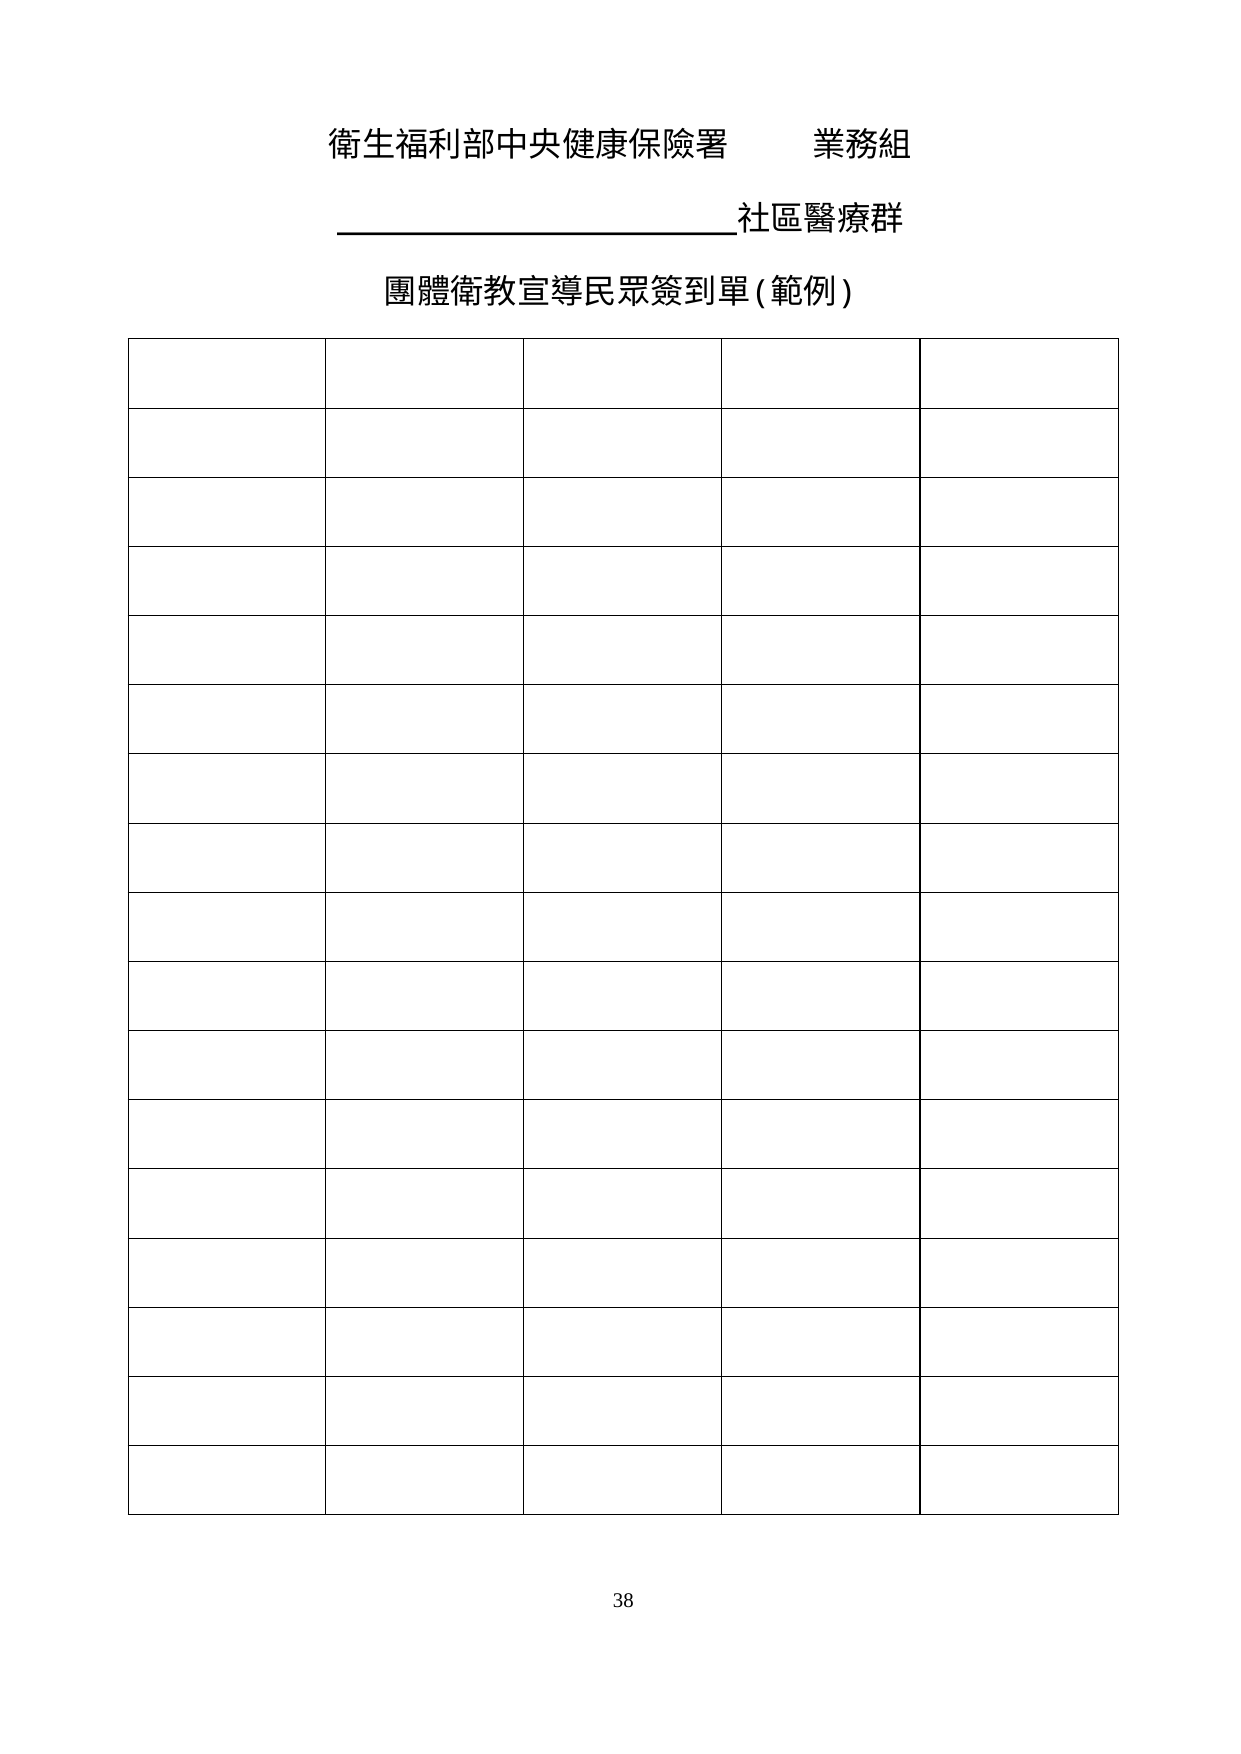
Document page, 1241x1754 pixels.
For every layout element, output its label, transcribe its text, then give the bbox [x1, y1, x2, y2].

table_cell [524, 1169, 721, 1237]
table_cell [326, 1239, 523, 1307]
table_cell [921, 409, 1118, 477]
table_cell [524, 893, 721, 961]
table_cell [129, 1239, 325, 1307]
table_cell [326, 893, 523, 961]
table_cell [921, 1169, 1118, 1237]
table_cell [524, 754, 721, 822]
table_cell [722, 962, 919, 1030]
table_cell [722, 547, 919, 615]
table_cell [921, 824, 1118, 892]
table_cell [921, 1308, 1118, 1376]
table_cell [326, 754, 523, 822]
table_cell [326, 1031, 523, 1099]
table_cell [326, 478, 523, 546]
table_cell [326, 616, 523, 684]
table_cell [524, 685, 721, 753]
table_cell [722, 685, 919, 753]
table_cell [722, 1169, 919, 1237]
table_cell [524, 1308, 721, 1376]
table_cell [921, 547, 1118, 615]
table_cell [722, 1377, 919, 1445]
table_cell [722, 824, 919, 892]
table_cell [722, 616, 919, 684]
table_header [722, 339, 919, 407]
table_cell [921, 893, 1118, 961]
table_cell [722, 754, 919, 822]
table_cell [524, 409, 721, 477]
table_cell [129, 1377, 325, 1445]
table_cell [129, 754, 325, 822]
table_cell [524, 478, 721, 546]
table_cell [921, 1446, 1118, 1514]
table_cell [921, 685, 1118, 753]
table_cell [129, 547, 325, 615]
table_cell [524, 1100, 721, 1168]
table_cell [524, 1377, 721, 1445]
table_cell [921, 1100, 1118, 1168]
table_cell [129, 893, 325, 961]
table_cell [722, 1446, 919, 1514]
table_cell [326, 824, 523, 892]
table_cell [921, 754, 1118, 822]
table_cell [326, 1446, 523, 1514]
table_header [921, 339, 1118, 407]
table_cell [921, 478, 1118, 546]
table_cell [326, 547, 523, 615]
table_cell [722, 1031, 919, 1099]
table_cell [326, 962, 523, 1030]
table_cell [921, 616, 1118, 684]
table_header [129, 339, 325, 407]
table_cell [129, 616, 325, 684]
text 團體衛教宣導民眾簽到單(範例) [118, 265, 1122, 313]
table_cell [129, 1031, 325, 1099]
table_cell [326, 1308, 523, 1376]
table_cell [326, 685, 523, 753]
table_cell [129, 409, 325, 477]
table_cell [129, 1308, 325, 1376]
text 衛生福利部中央健康保險署 業務組 [118, 118, 1122, 166]
table_cell [326, 409, 523, 477]
table_header [326, 339, 523, 407]
table_cell [524, 616, 721, 684]
table_cell [921, 1377, 1118, 1445]
table_cell [921, 962, 1118, 1030]
table_cell [722, 1308, 919, 1376]
table_cell [524, 1446, 721, 1514]
table_header [524, 339, 721, 407]
table_cell [524, 1031, 721, 1099]
table_cell [326, 1169, 523, 1237]
table_cell [921, 1239, 1118, 1307]
table_cell [524, 824, 721, 892]
table_cell [722, 409, 919, 477]
table_cell [722, 893, 919, 961]
table_cell [524, 962, 721, 1030]
text ____________________社區醫療群 [118, 191, 1122, 240]
table_cell [722, 1239, 919, 1307]
table_cell [129, 1100, 325, 1168]
table_cell [722, 478, 919, 546]
table_cell [129, 478, 325, 546]
table_cell [722, 1100, 919, 1168]
table_cell [326, 1377, 523, 1445]
table_cell [524, 1239, 721, 1307]
table_cell [129, 685, 325, 753]
table_cell [129, 962, 325, 1030]
table_cell [524, 547, 721, 615]
table_cell [921, 1031, 1118, 1099]
table_cell [129, 824, 325, 892]
table_cell [129, 1169, 325, 1237]
table_cell [326, 1100, 523, 1168]
table_cell [129, 1446, 325, 1514]
